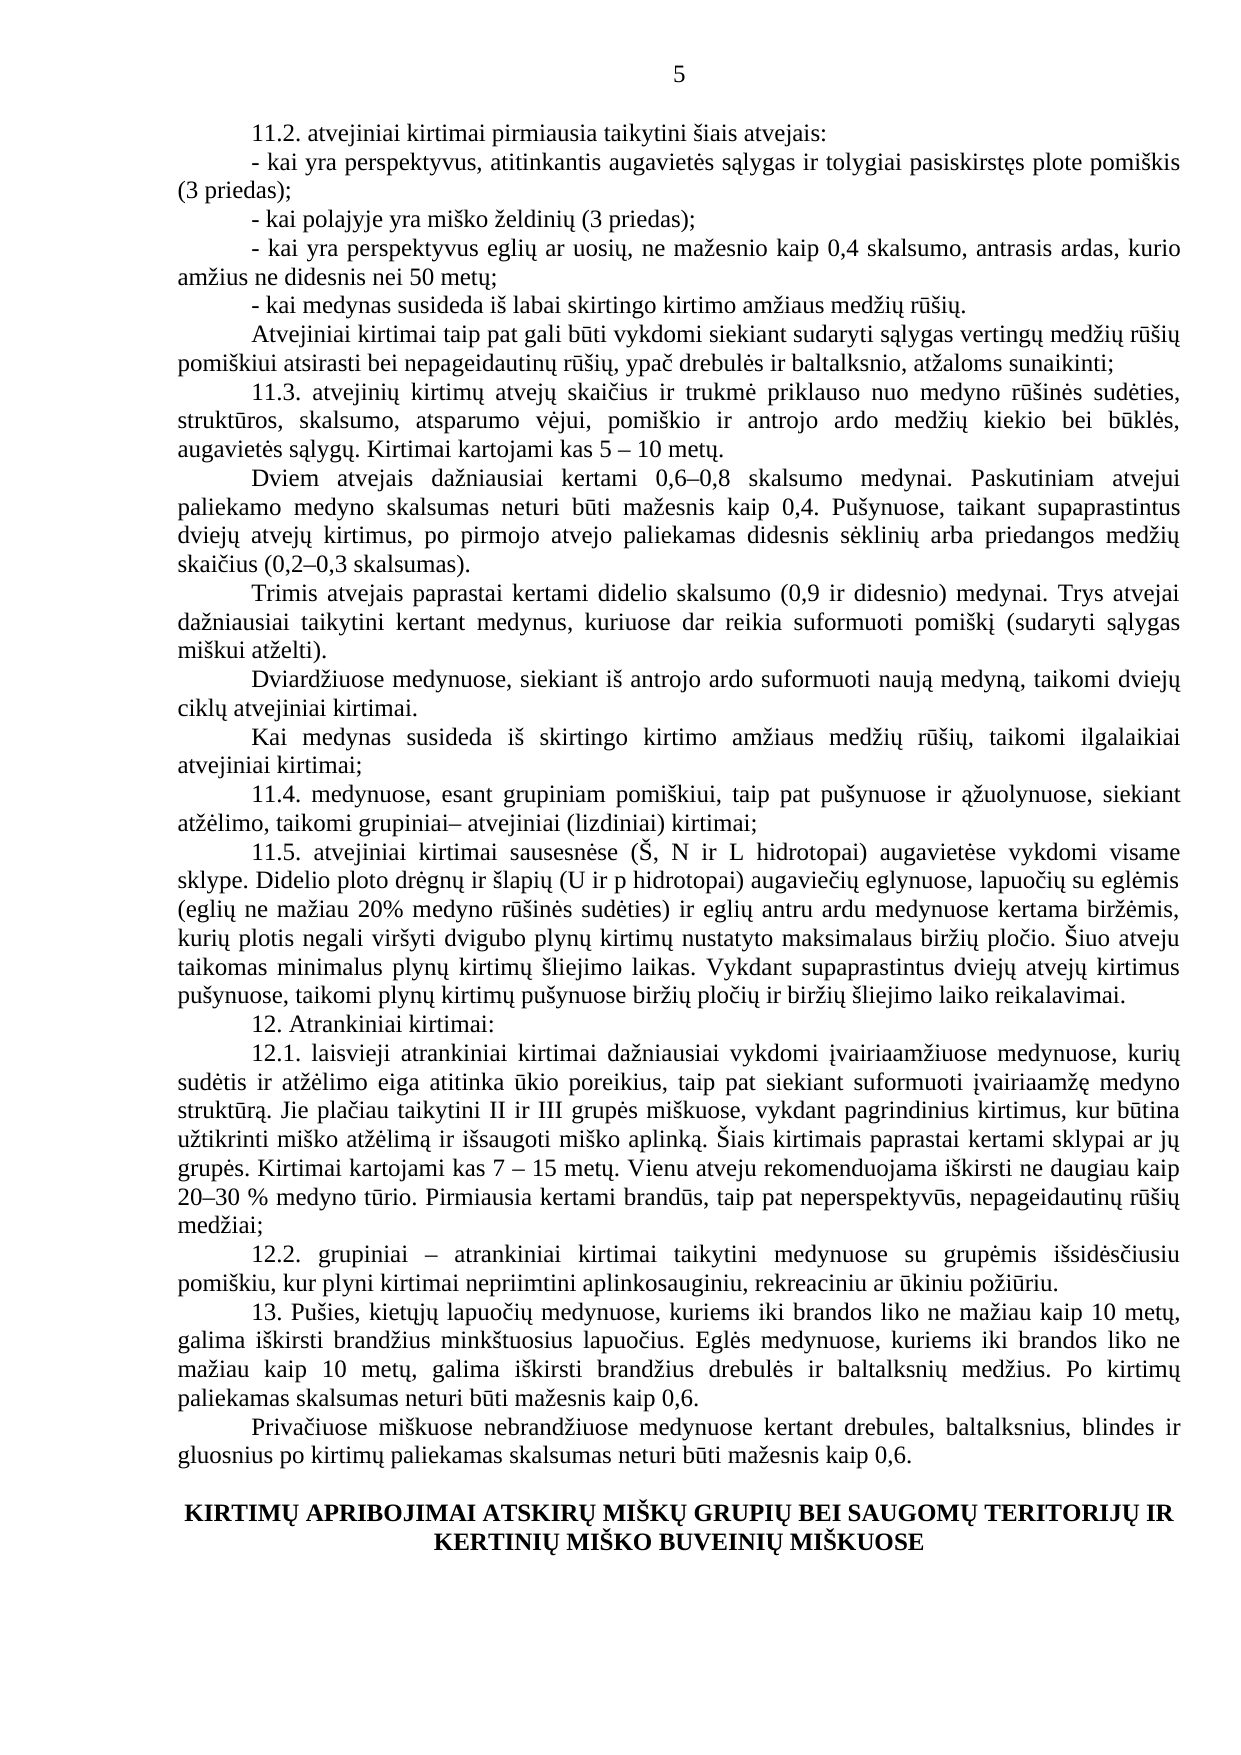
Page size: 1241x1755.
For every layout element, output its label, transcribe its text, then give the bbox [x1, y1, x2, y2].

text 12.1. laisvieji atrankiniai kirtimai dažniausiai vykdomi įvairiaamžiuose medynuose, kurių sudėtis ir atžėlimo eiga atitinka ūkio poreikius, taip pat siekiant suformuoti įvairiaamžę medyno struktūrą. Jie plačiau taikytini II ir III grupės miškuose, vykdant pagrindinius kirtimus, kur būtina užtikrinti miško atžėlimą ir išsaugoti miško aplinką. Šiais kirtimais paprastai kertami sklypai ar jų grupės. Kirtimai kartojami kas 7 – 15 metų. Vienu atveju rekomenduojama iškirsti ne daugiau kaip 20–30 % medyno tūrio. Pirmiausia kertami brandūs, taip pat neperspektyvūs, nepageidautinų rūšių medžiai; [177, 1038, 1181, 1239]
text Dviem atvejais dažniausiai kertami 0,6–0,8 skalsumo medynai. Paskutiniam atvejui paliekamo medyno skalsumas neturi būti mažesnis kaip 0,4. Pušynuose, taikant supaprastintus dviejų atvejų kirtimus, po pirmojo atvejo paliekamas didesnis sėklinių arba priedangos medžių skaičius (0,2–0,3 skalsumas). [177, 463, 1181, 578]
text Kai medynas susideda iš skirtingo kirtimo amžiaus medžių rūšių, taikomi ilgalaikiai atvejiniai kirtimai; [177, 722, 1181, 779]
text 11.3. atvejinių kirtimų atvejų skaičius ir trukmė priklauso nuo medyno rūšinės sudėties, struktūros, skalsumo, atsparumo vėjui, pomiškio ir antrojo ardo medžių kiekio bei būklės, augavietės sąlygų. Kirtimai kartojami kas 5 – 10 metų. [177, 377, 1181, 463]
text 13. Pušies, kietųjų lapuočių medynuose, kuriems iki brandos liko ne mažiau kaip 10 metų, galima iškirsti brandžius minkštuosius lapuočius. Eglės medynuose, kuriems iki brandos liko ne mažiau kaip 10 metų, galima iškirsti brandžius drebulės ir baltalksnių medžius. Po kirtimų paliekamas skalsumas neturi būti mažesnis kaip 0,6. [177, 1297, 1181, 1412]
text Dviardžiuose medynuose, siekiant iš antrojo ardo suformuoti naują medyną, taikomi dviejų ciklų atvejiniai kirtimai. [177, 664, 1181, 722]
text 11.2. atvejiniai kirtimai pirmiausia taikytini šiais atvejais: [177, 118, 1181, 147]
text 11.4. medynuose, esant grupiniam pomiškiui, taip pat pušynuose ir ąžuolynuose, siekiant atžėlimo, taikomi grupiniai– atvejiniai (lizdiniai) kirtimai; [177, 779, 1181, 837]
text - kai polajyje yra miško želdinių (3 priedas); [177, 204, 1181, 233]
text - kai medynas susideda iš labai skirtingo kirtimo amžiaus medžių rūšių. [177, 291, 1181, 319]
text - kai yra perspektyvus, atitinkantis augavietės sąlygas ir tolygiai pasiskirstęs plote pomiškis (3 priedas); [177, 147, 1181, 204]
text 11.5. atvejiniai kirtimai sausesnėse (Š, N ir L hidrotopai) augavietėse vykdomi visame sklype. Didelio ploto drėgnų ir šlapių (U ir p hidrotopai) augaviečių eglynuose, lapuočių su eglėmis (eglių ne mažiau 20% medyno rūšinės sudėties) ir eglių antru ardu medynuose kertama biržėmis, kurių plotis negali viršyti dvigubo plynų kirtimų nustatyto maksimalaus biržių pločio. Šiuo atveju taikomas minimalus plynų kirtimų šliejimo laikas. Vykdant supaprastintus dviejų atvejų kirtimus pušynuose, taikomi plynų kirtimų pušynuose biržių pločių ir biržių šliejimo laiko reikalavimai. [177, 837, 1181, 1009]
text Atvejiniai kirtimai taip pat gali būti vykdomi siekiant sudaryti sąlygas vertingų medžių rūšių pomiškiui atsirasti bei nepageidautinų rūšių, ypač drebulės ir baltalksnio, atžaloms sunaikinti; [177, 319, 1181, 377]
text Privačiuose miškuose nebrandžiuose medynuose kertant drebules, baltalksnius, blindes ir gluosnius po kirtimų paliekamas skalsumas neturi būti mažesnis kaip 0,6. [177, 1412, 1181, 1469]
text 12. Atrankiniai kirtimai: [177, 1009, 1181, 1038]
text 12.2. grupiniai – atrankiniai kirtimai taikytini medynuose su grupėmis išsidėsčiusiu pomiškiu, kur plyni kirtimai nepriimtini aplinkosauginiu, rekreaciniu ar ūkiniu požiūriu. [177, 1239, 1181, 1297]
text KIRTIMŲ APRIBOJIMAI ATSKIRŲ MIŠKŲ GRUPIŲ BEI saugomų teritorijų ir kertinių miško buveinių MIŠKUOSE [177, 1498, 1181, 1556]
text - kai yra perspektyvus eglių ar uosių, ne mažesnio kaip 0,4 skalsumo, antrasis ardas, kurio amžius ne didesnis nei 50 metų; [177, 233, 1181, 291]
text Trimis atvejais paprastai kertami didelio skalsumo (0,9 ir didesnio) medynai. Trys atvejai dažniausiai taikytini kertant medynus, kuriuose dar reikia suformuoti pomiškį (sudaryti sąlygas miškui atželti). [177, 578, 1181, 664]
